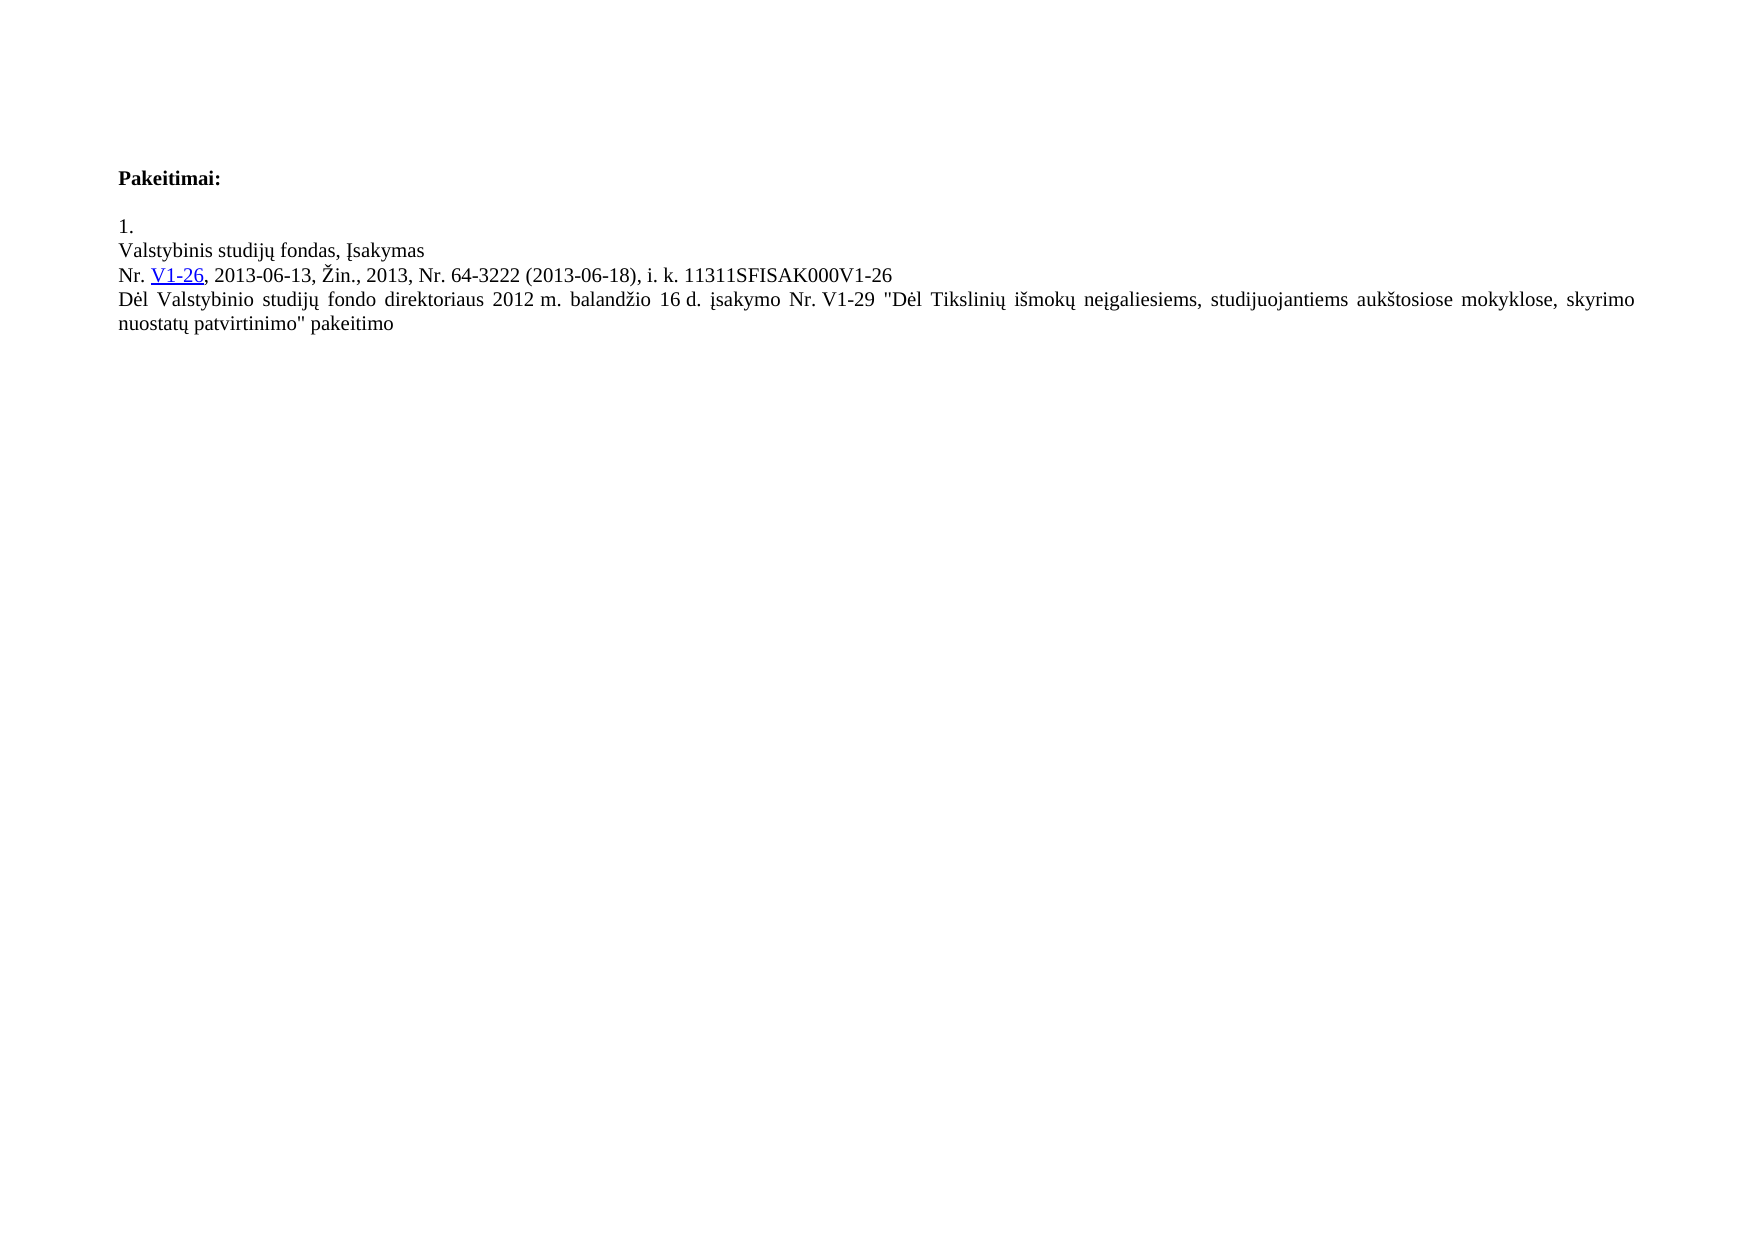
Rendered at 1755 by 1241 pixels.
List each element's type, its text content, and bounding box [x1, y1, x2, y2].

text Dėl Valstybinio studijų fondo direktoriaus 2012 m. balandžio 16 d. įsakymo Nr. V1-29 "Dėl Tikslinių išmokų neįgaliesiems, studijuojantiems aukštosiose mokyklose, skyrimo nuostatų patvirtinimo" pakeitimo [118, 287, 1636, 335]
text Pakeitimai: [118, 166, 1636, 190]
text 1. [118, 214, 1636, 238]
text Nr. V1-26, 2013-06-13, Žin., 2013, Nr. 64-3222 (2013-06-18), i. k. 11311SFISAK000V1-26 [118, 262, 1636, 287]
text Valstybinis studijų fondas, Įsakymas [118, 238, 1636, 262]
